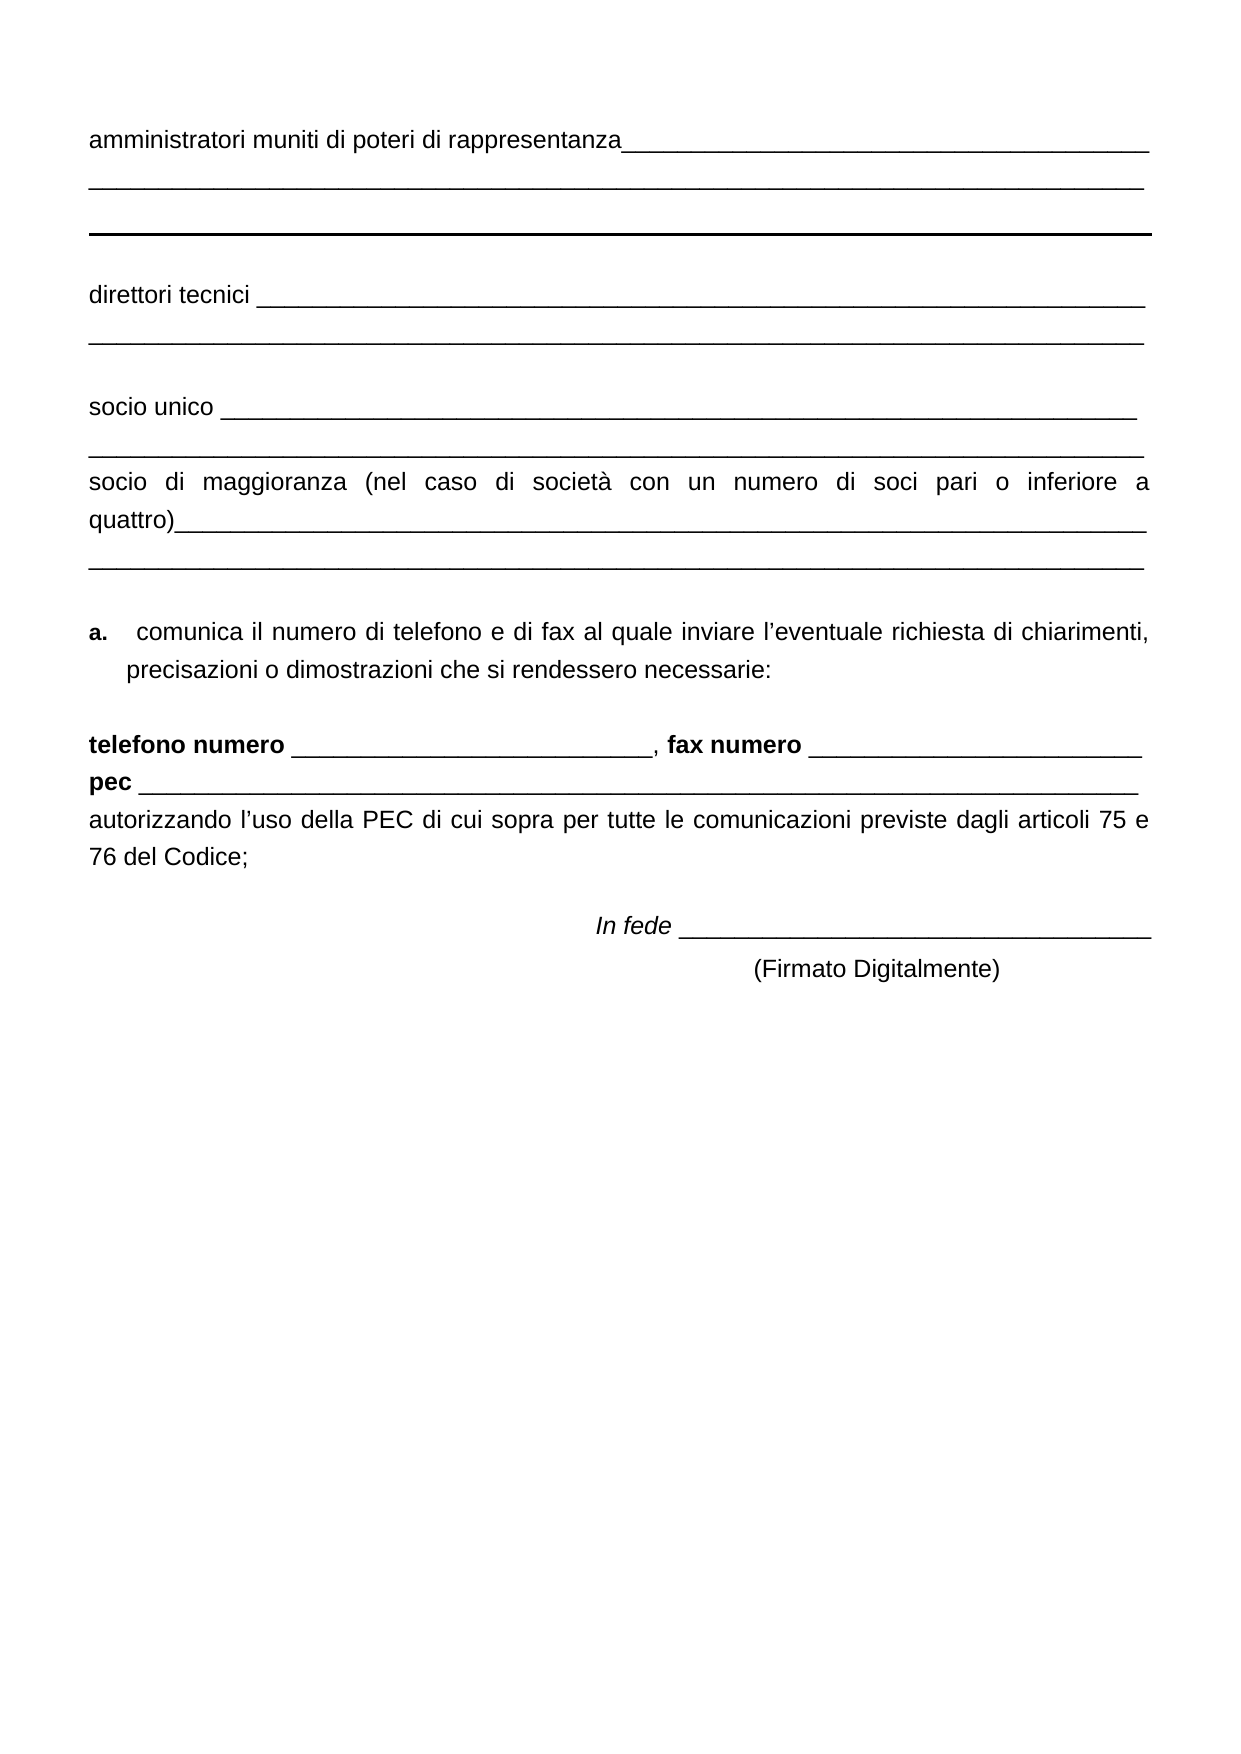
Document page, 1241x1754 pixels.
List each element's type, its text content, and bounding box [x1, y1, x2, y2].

list comunica il numero di telefono e di fax al quale inviare l’eventuale richiesta di chiarimenti, precisazioni o dimostrazioni che si rendessero necessarie: [89, 611, 1152, 686]
text direttori tecnici ________________________________________________________________ [89, 273, 1152, 311]
text amministratori muniti di poteri di rappresentanza______________________________________ ____________________________________________________________________________ [89, 118, 1152, 193]
text pec ________________________________________________________________________ [89, 761, 1152, 798]
text ____________________________________________________________________________ [89, 423, 1152, 461]
text autorizzando l’uso della PEC di cui sopra per tutte le comunicazioni previste dagli articoli 75 e 76 del Codice; [89, 798, 1152, 873]
text socio unico __________________________________________________________________ [89, 386, 1152, 423]
text telefono numero __________________________, fax numero ________________________ [89, 723, 1152, 761]
text In fede __________________________________ [89, 911, 1152, 939]
text ____________________________________________________________________________ [89, 311, 1152, 348]
text ____________________________________________________________________________ [89, 536, 1152, 573]
text socio di maggioranza (nel caso di società con un numero di soci pari o inferiore a quattro)______________________________________________________________________ [89, 461, 1152, 536]
text (Firmato Digitalmente) [89, 954, 1152, 983]
